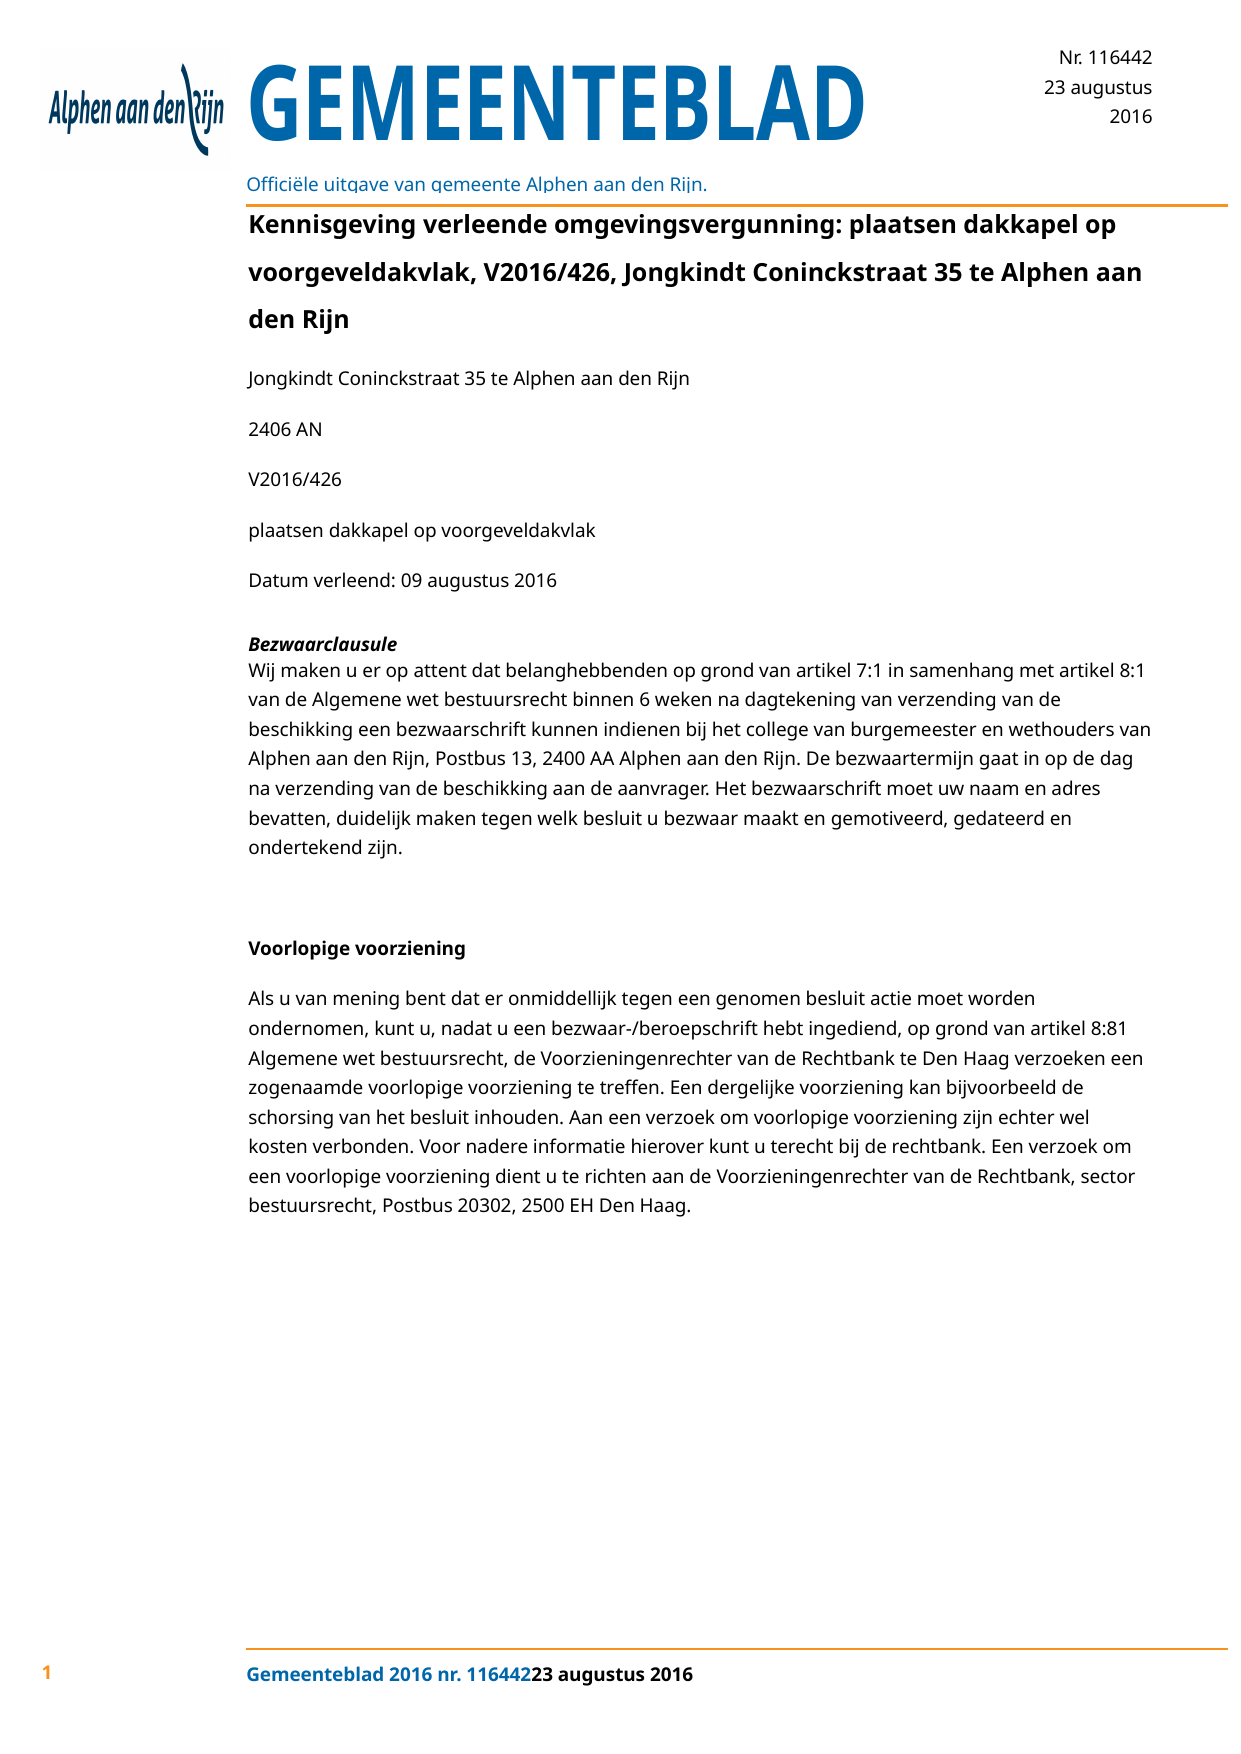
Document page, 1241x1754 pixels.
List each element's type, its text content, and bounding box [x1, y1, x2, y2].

text Jongkindt Coninckstraat 35 te Alphen aan den Rijn [248, 366, 1152, 391]
picture [41, 47, 231, 172]
text Bezwaarclausule [248, 631, 1152, 657]
text Wij maken u er op attent dat belanghebbenden op grond van artikel 7:1 in samenhang met artikel 8:1 van de Algemene wet bestuursrecht binnen 6 weken na dagtekening van verzending van de beschikking een bezwaarschrift kunnen indienen bij het college van burgemeester en wethouders van Alphen aan den Rijn, Postbus 13, 2400 AA Alphen aan den Rijn. De bezwaartermijn gaat in op de dag na verzending van de beschikking aan de aanvrager. Het bezwaarschrift moet uw naam en adres bevatten, duidelijk maken tegen welk besluit u bezwaar maakt en gemotiveerd, gedateerd en ondertekend zijn. [248, 657, 1152, 860]
text Datum verleend: 09 augustus 2016 [248, 567, 1152, 593]
text Als u van mening bent dat er onmiddellijk tegen een genomen besluit actie moet worden ondernomen, kunt u, nadat u een bezwaar-/beroepschrift hebt ingediend, op grond van artikel 8:81 Algemene wet bestuursrecht, de Voorzieningenrechter van de Rechtbank te Den Haag verzoeken een zogenaamde voorlopige voorziening te treffen. Een dergelijke voorziening kan bijvoorbeeld de schorsing van het besluit inhouden. Aan een verzoek om voorlopige voorziening zijn echter wel kosten verbonden. Voor nadere informatie hierover kunt u terecht bij de rechtbank. Een verzoek om een voorlopige voorziening dient u te richten aan de Voorzieningenrechter van de Rechtbank, sector bestuursrecht, Postbus 20302, 2500 EH Den Haag. [248, 986, 1152, 1218]
text Voorlopige voorziening [248, 935, 1152, 961]
text plaatsen dakkapel op voorgeveldakvlak [248, 517, 1152, 542]
text 2406 AN [248, 416, 1152, 442]
text Kennisgeving verleende omgevingsvergunning: plaatsen dakkapel op voorgeveldakvlak, V2016/426, Jongkindt Coninckstraat 35 te Alphen aan den Rijn [248, 207, 1152, 336]
text V2016/426 [248, 466, 1152, 492]
